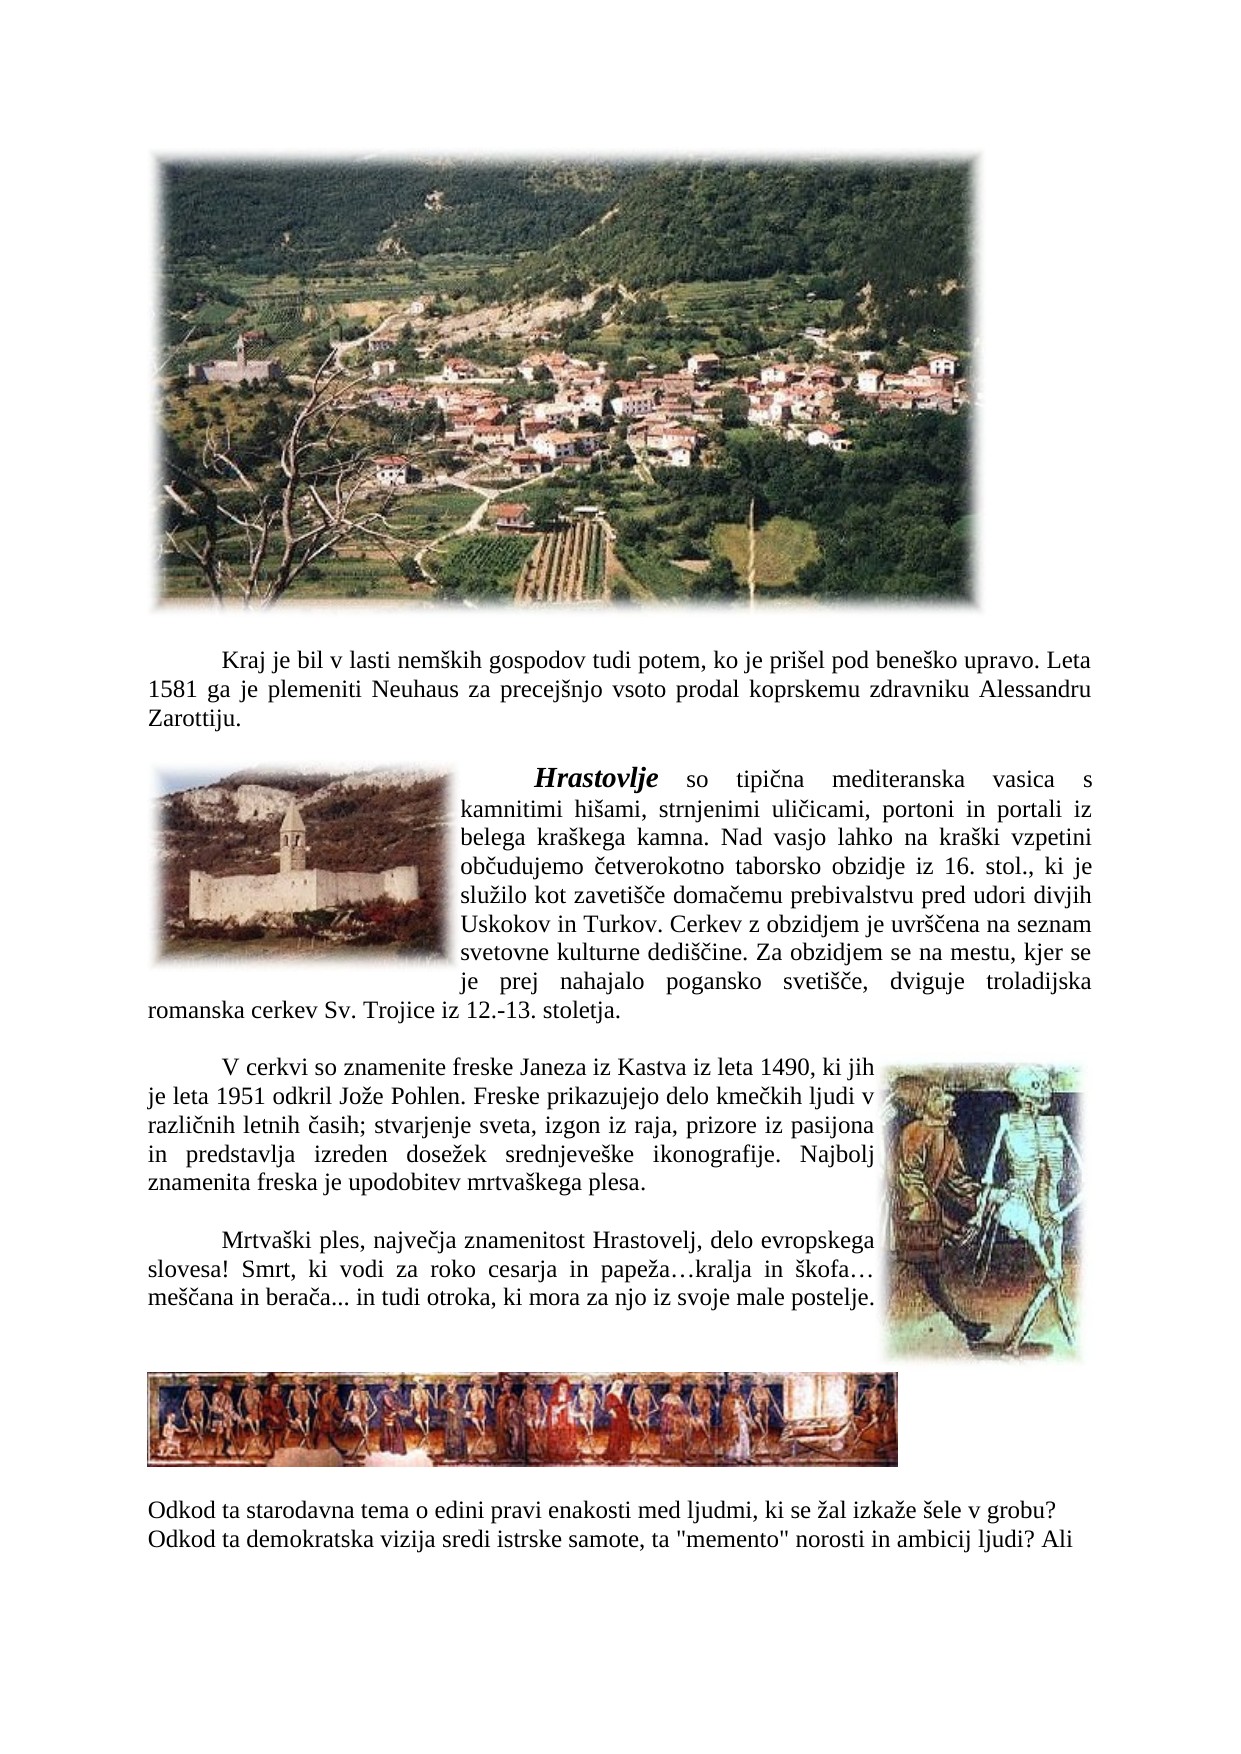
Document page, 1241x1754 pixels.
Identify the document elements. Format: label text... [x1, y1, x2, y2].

text V cerkvi so znamenite freske Janeza iz Kastva iz leta 1490, ki jih je leta 1951 odkril Jože Pohlen. Freske prikazujejo delo kmečkih ljudi v različnih letnih časih; stvarjenje sveta, izgon iz raja, prizore iz pasijona in predstavlja izreden dosežek srednjeveške ikonografije. Najbolj znamenita freska je upodobitev mrtvaškega plesa. [148, 1052, 875, 1196]
text Kraj je bil v lasti nemških gospodov tudi potem, ko je prišel pod beneško upravo. Leta 1581 ga je plemeniti Neuhaus za precejšnjo vsoto prodal koprskemu zdravniku Alessandru Zarottiju. [148, 645, 1093, 731]
picture [147, 1052, 1093, 1467]
text Mrtvaški ples, največja znamenitost Hrastovelj, delo evropskega slovesa! Smrt, ki vodi za roko cesarja in papeža…kralja in škofa…meščana in berača... in tudi otroka, ki mora za njo iz svoje male postelje. [148, 1225, 875, 1311]
text Odkod ta starodavna tema o edini pravi enakosti med ljudmi, ki se žal izkaže šele v grobu? Odkod ta demokratska vizija sredi istrske samote, ta "memento" norosti in ambicij ljudi? Ali [148, 1467, 1093, 1553]
picture [147, 760, 461, 972]
text Hrastovlje so tipična mediteranska vasica s kamnitimi hišami, strnjenimi uličicami, portoni in portali iz belega kraškega kamna. Nad vasjo lahko na kraški vzpetini občudujemo četverokotno taborsko obzidje iz 16. stol., ki je služilo kot zavetišče domačemu prebivalstvu pred udori divjih Uskokov in Turkov. Cerkev z obzidjem je uvrščena na seznam svetovne kulturne dediščine. Za obzidjem se na mestu, kjer se je prej nahajalo pogansko svetišče, dviguje troladijska romanska cerkev Sv. Trojice iz 12.-13. stoletja. [148, 760, 1093, 1024]
picture [147, 147, 987, 617]
